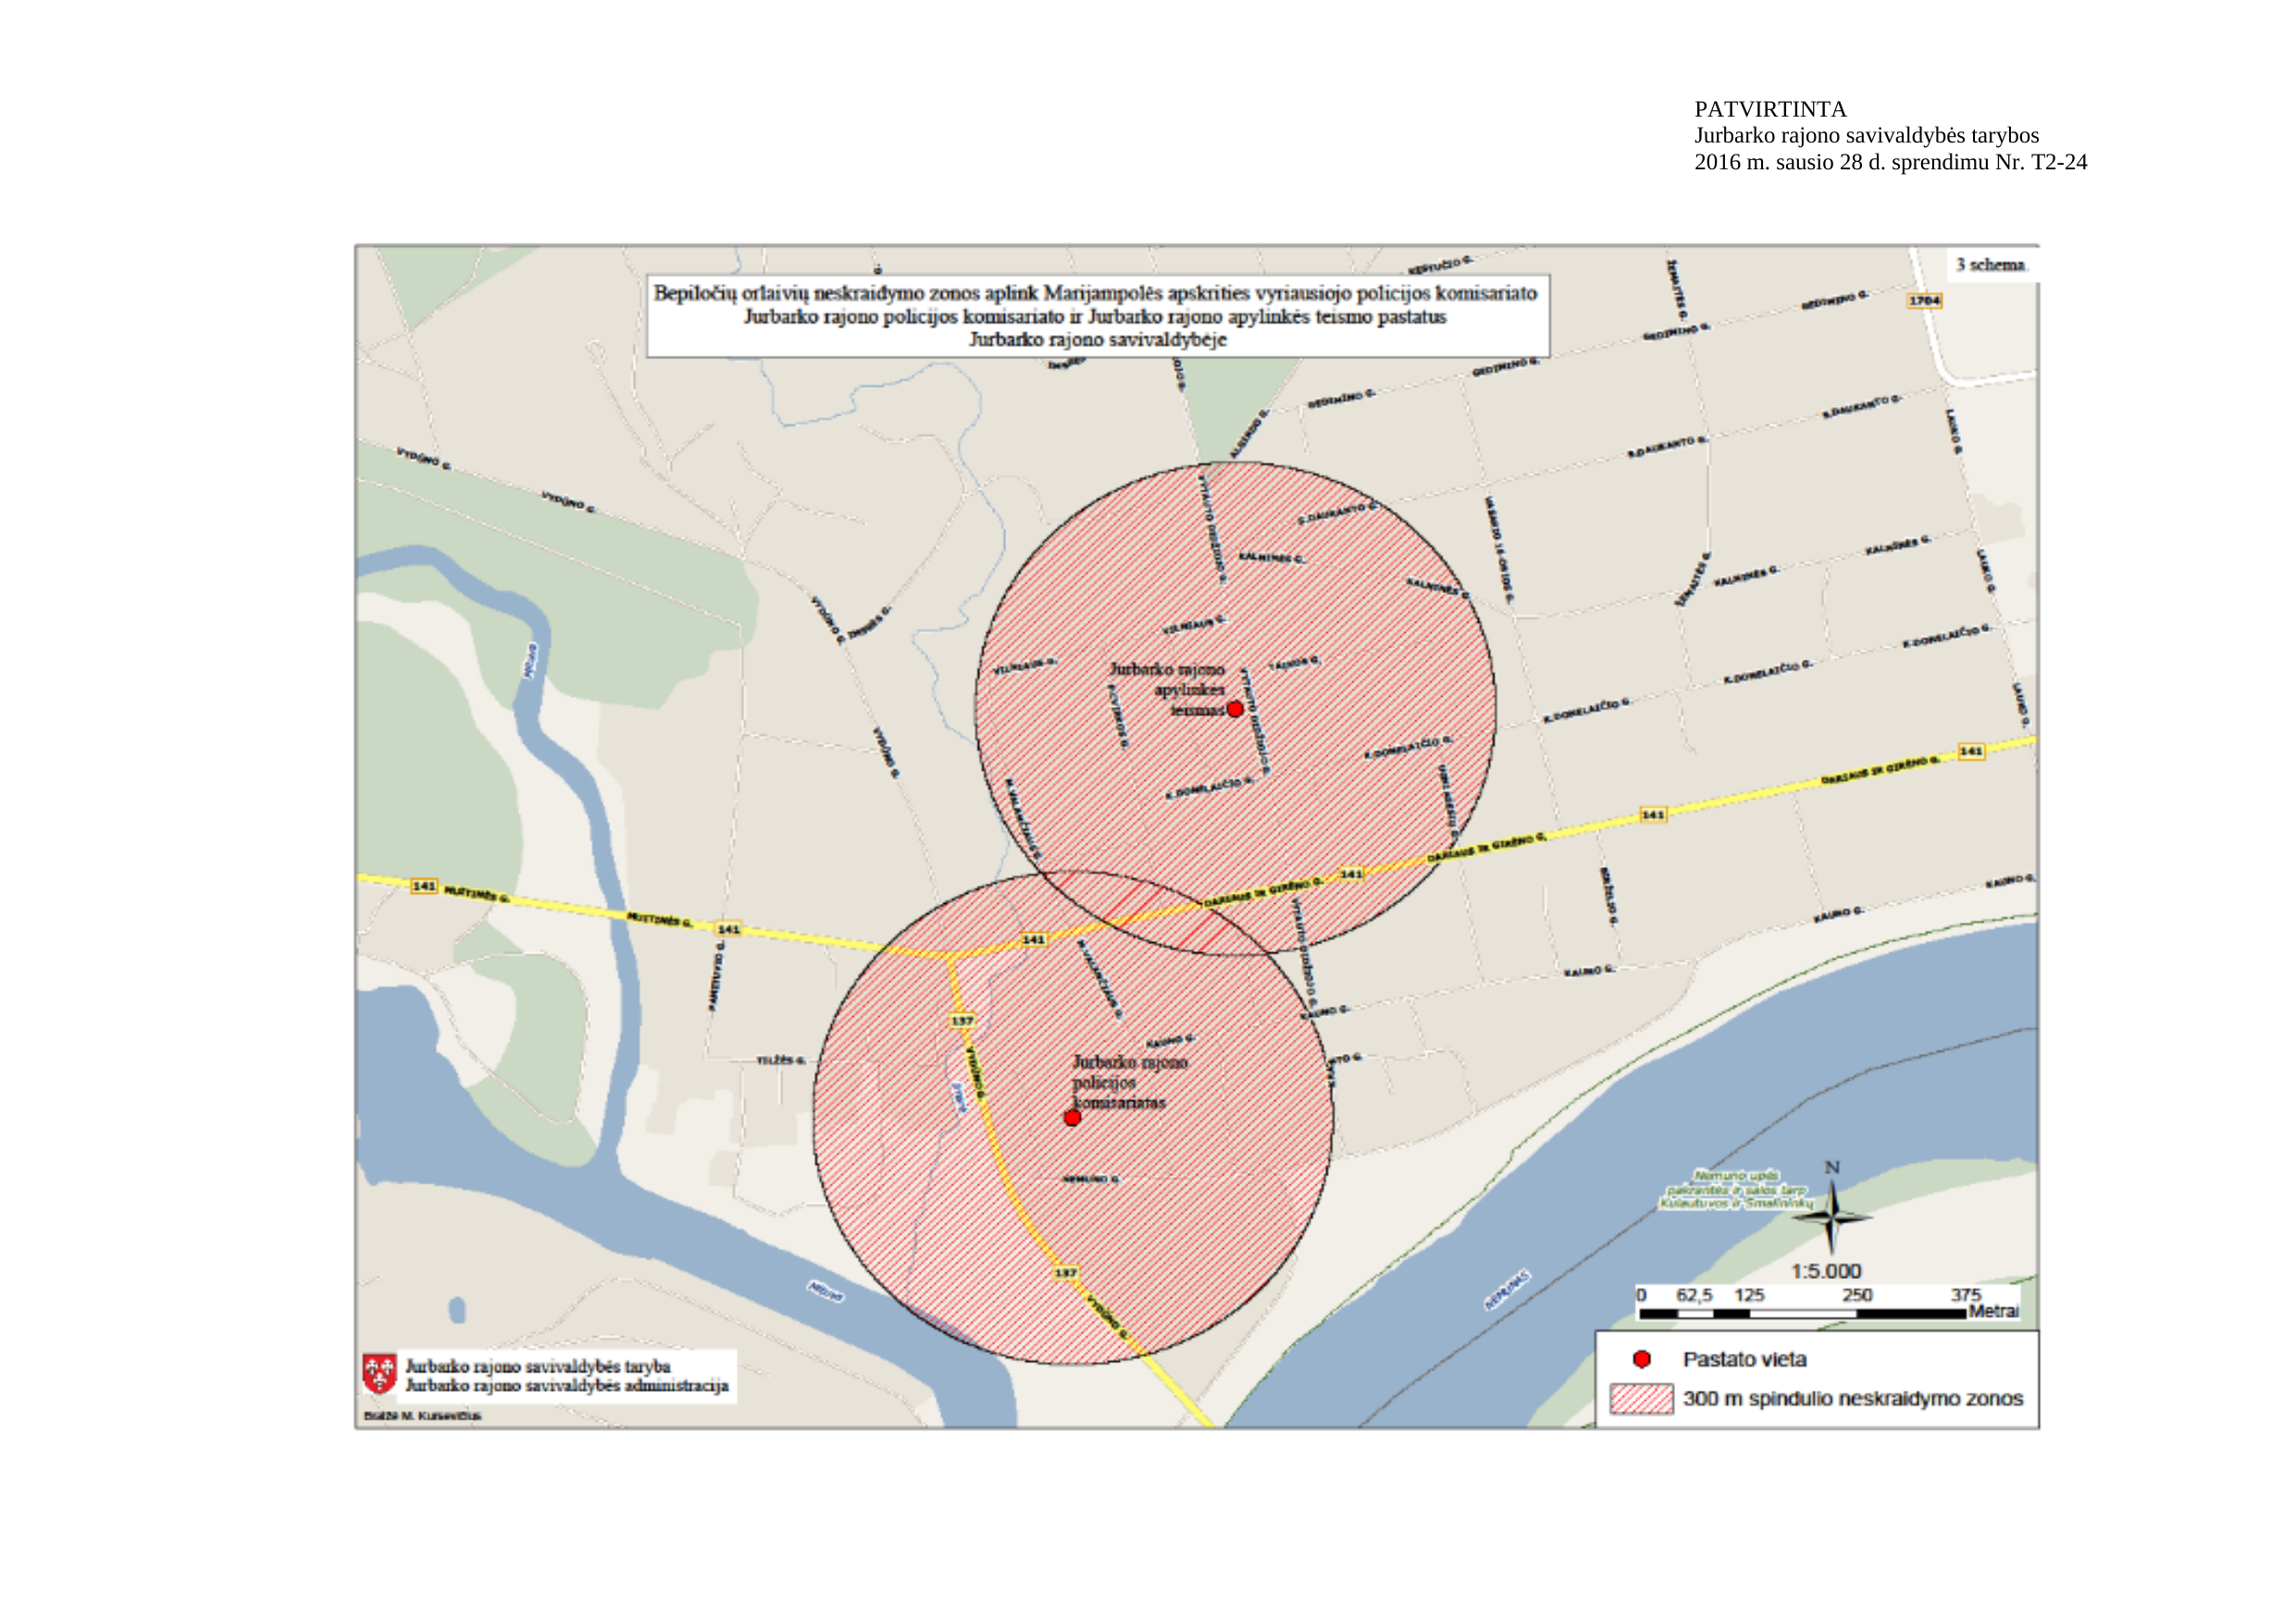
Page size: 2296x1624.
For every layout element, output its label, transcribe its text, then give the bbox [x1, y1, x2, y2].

text 2016 m. sausio 28 d. sprendimu Nr. T2-24 [1694, 148, 2186, 175]
text PATVIRTINTA [1694, 95, 2186, 121]
text Jurbarko rajono savivaldybės tarybos [1694, 121, 2186, 148]
